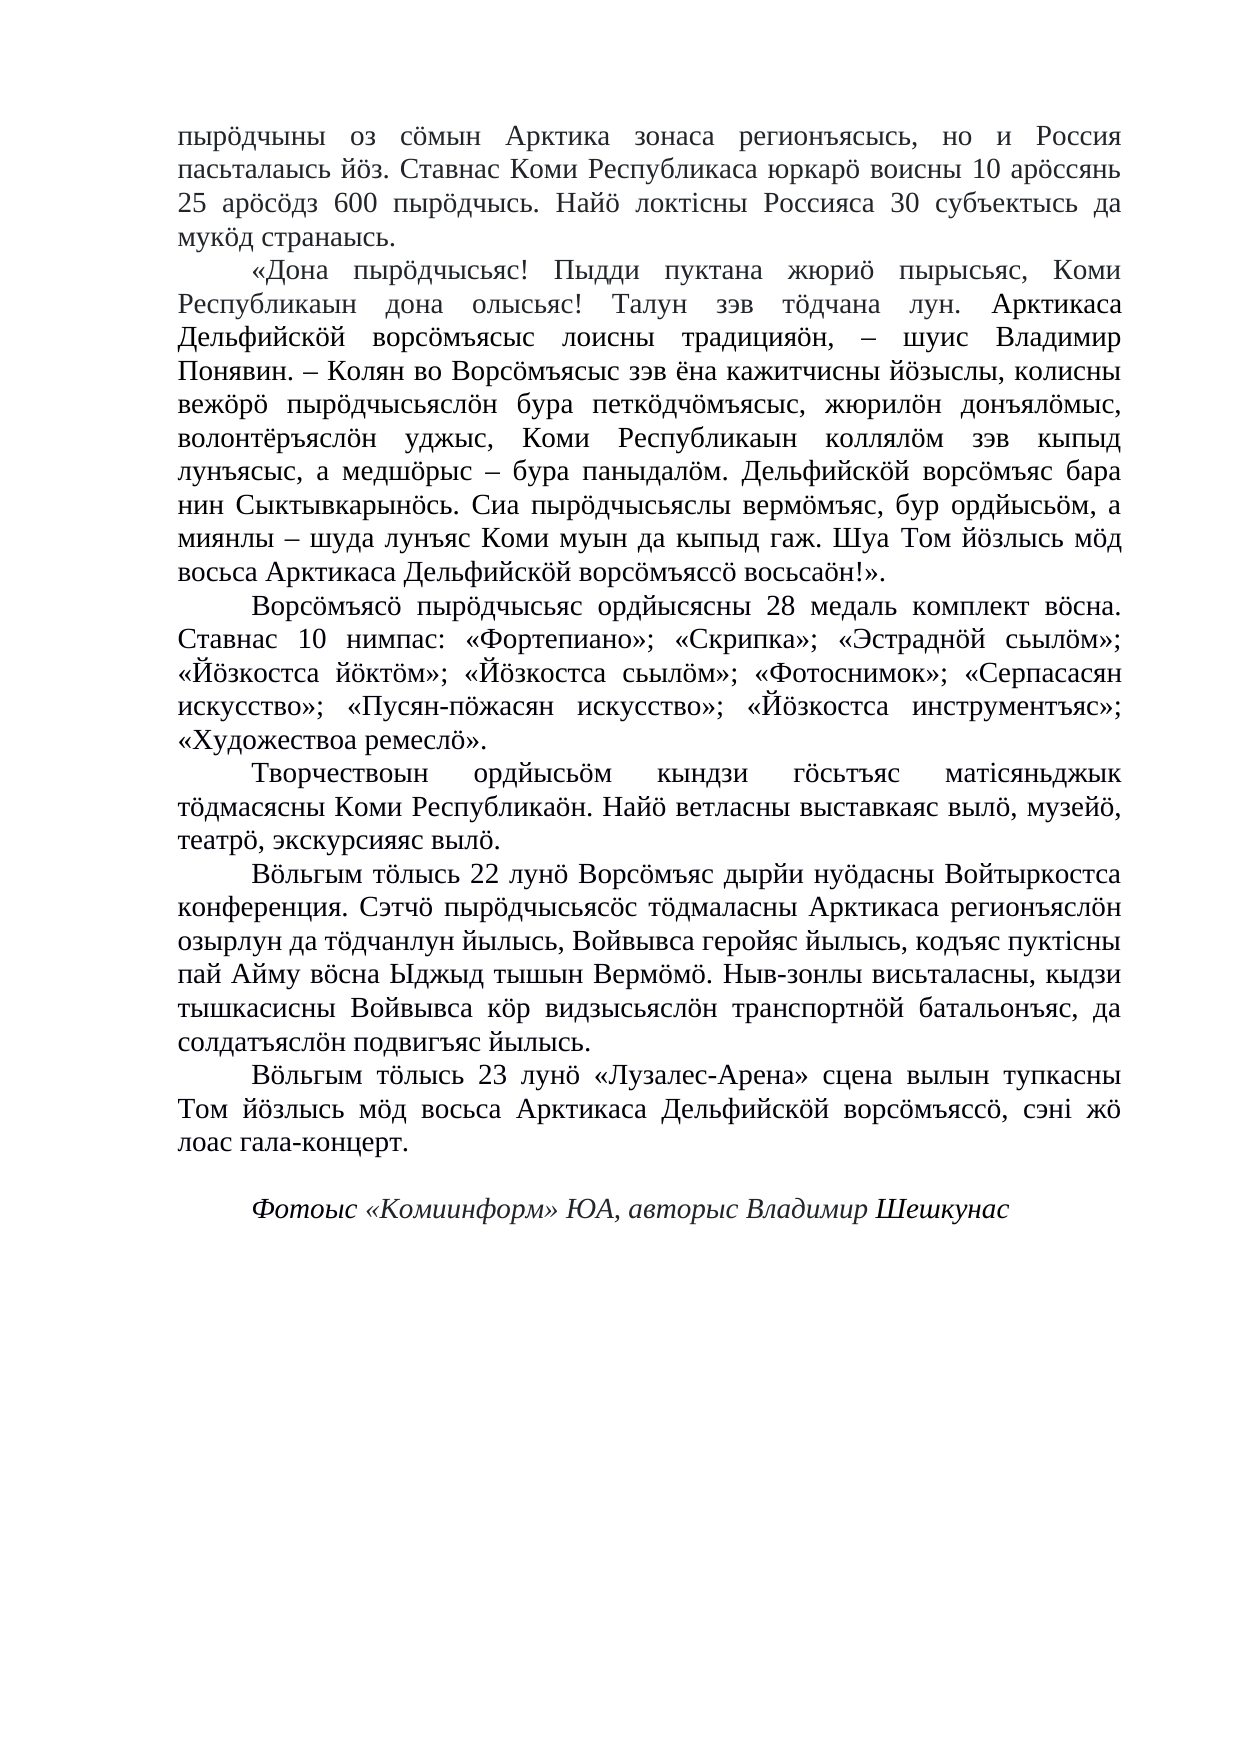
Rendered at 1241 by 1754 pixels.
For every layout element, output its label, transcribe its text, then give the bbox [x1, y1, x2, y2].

text Ворсӧмъясӧ пырӧдчысьяс ордйысясны 28 медаль комплект вӧсна. Ставнас 10 нимпас: «Фортепиано»; «Скрипка»; «Эстраднӧй сьылӧм»; «Йӧзкостса йӧктӧм»; «Йӧзкостса сьылӧм»; «Фотоснимок»; «Серпасасян искусство»; «Пусян-пӧжасян искусство»; «Йӧзкостса инструментъяс»; «Художествоа ремеслӧ». [177, 588, 1122, 755]
text «Дона пырӧдчысьяс! Пыдди пуктана жюриӧ пырысьяс, Коми Республикаын дона олысьяс! Талун зэв тӧдчана лун. Арктикаса Дельфийскӧй ворсӧмъясыс лоисны традицияӧн, – шуис Владимир Понявин. – Колян во Ворсӧмъясыс зэв ёна кажитчисны йӧзыслы, колисны вежӧрӧ пырӧдчысьяслӧн бура петкӧдчӧмъясыс, жюрилӧн донъялӧмыс, волонтёръяслӧн уджыс, Коми Республикаын коллялӧм зэв кыпыд лунъясыс, а медшӧрыс – бура паныдалӧм. Дельфийскӧй ворсӧмъяс бара нин Сыктывкарынӧсь. Сиа пырӧдчысьяслы вермӧмъяс, бур ордйысьӧм, а миянлы – шуда лунъяс Коми муын да кыпыд гаж. Шуа Том йӧзлысь мӧд восьса Арктикаса Дельфийскӧй ворсӧмъяссӧ восьсаӧн!». [177, 252, 1122, 588]
text Вӧльгым тӧлысь 23 лунӧ «Лузалес-Арена» сцена вылын тупкасны Том йӧзлысь мӧд восьса Арктикаса Дельфийскӧй ворсӧмъяссӧ, сэні жӧ лоас гала-концерт. [177, 1057, 1122, 1158]
text пырӧдчыны оз сӧмын Арктика зонаса регионъясысь, но и Россия пасьталаысь йӧз. Ставнас Коми Республикаса юркарӧ воисны 10 арӧссянь 25 арӧсӧдз 600 пырӧдчысь. Найӧ локтісны Россияса 30 субъектысь да мукӧд странаысь. [177, 118, 1122, 252]
text Фотоыс «Комиинформ» ЮА, авторыс Владимир Шешкунас [177, 1191, 1122, 1225]
text Творчествоын ордйысьӧм кындзи гӧсьтъяс матісяньджык тӧдмасясны Коми Республикаӧн. Найӧ ветласны выставкаяс вылӧ, музейӧ, театрӧ, экскурсияяс вылӧ. [177, 755, 1122, 856]
text Вӧльгым тӧлысь 22 лунӧ Ворсӧмъяс дырйи нуӧдасны Войтыркостса конференция. Сэтчӧ пырӧдчысьясӧс тӧдмаласны Арктикаса регионъяслӧн озырлун да тӧдчанлун йылысь, Войвывса геройяс йылысь, кодъяс пуктісны пай Айму вӧсна Ыджыд тышын Вермӧмӧ. Ныв-зонлы висьталасны, кыдзи тышкасисны Войвывса кӧр видзысьяслӧн транспортнӧй батальонъяс, да солдатъяслӧн подвигъяс йылысь. [177, 856, 1122, 1057]
